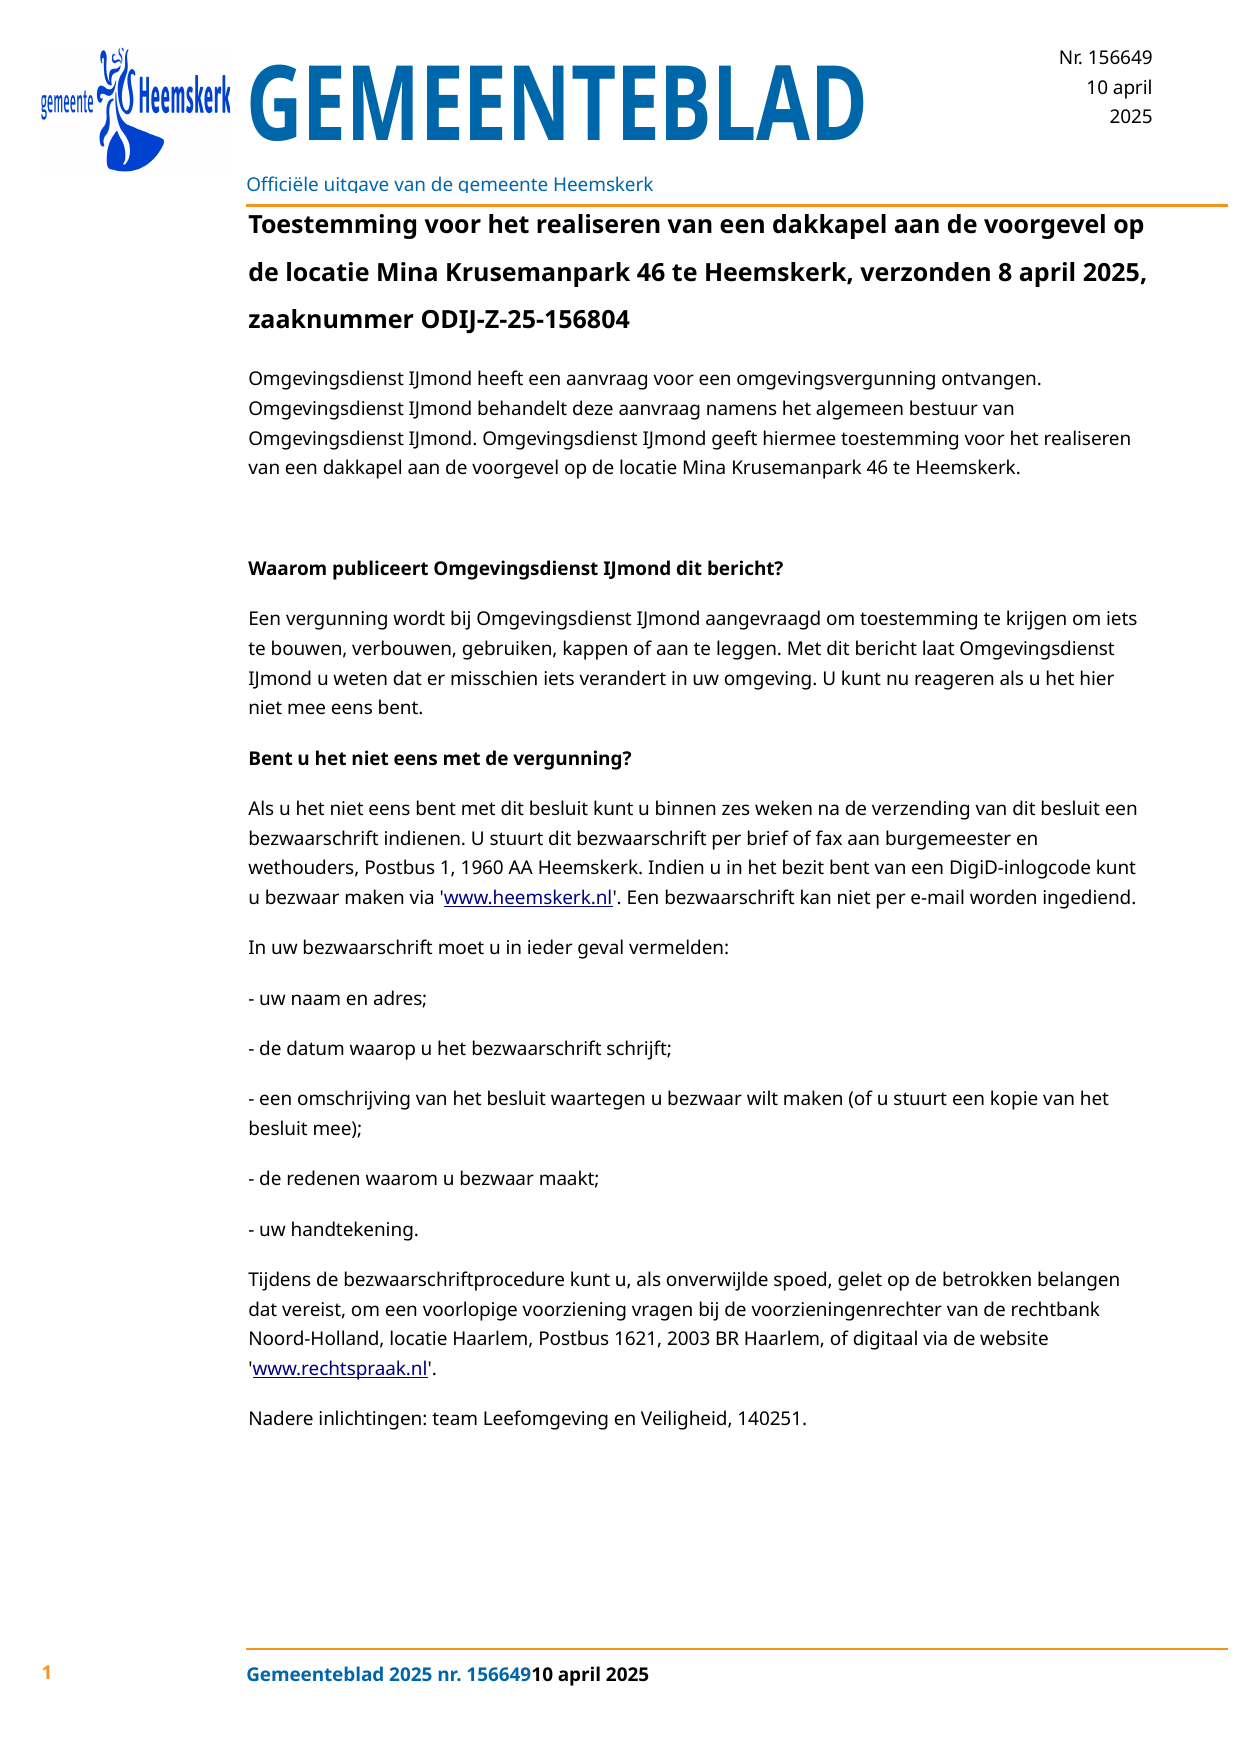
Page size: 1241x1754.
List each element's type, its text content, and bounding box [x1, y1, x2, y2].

text - een omschrijving van het besluit waartegen u bezwaar wilt maken (of u stuurt een kopie van het besluit mee); [248, 1086, 1152, 1141]
text Tijdens de bezwaarschriftprocedure kunt u, als onverwijlde spoed, gelet op de betrokken belangen dat vereist, om een voorlopige voorziening vragen bij de voorzieningenrechter van de rechtbank Noord-Holland, locatie Haarlem, Postbus 1621, 2003 BR Haarlem, of digitaal via de website 'www.rechtspraak.nl'. [248, 1266, 1152, 1381]
text Waarom publiceert Omgevingsdienst IJmond dit bericht? [248, 555, 1152, 581]
text Omgevingsdienst IJmond heeft een aanvraag voor een omgevingsvergunning ontvangen. Omgevingsdienst IJmond behandelt deze aanvraag namens het algemeen bestuur van Omgevingsdienst IJmond. Omgevingsdienst IJmond geeft hiermee toestemming voor het realiseren van een dakkapel aan de voorgevel op de locatie Mina Krusemanpark 46 te Heemskerk. [248, 366, 1152, 480]
text Toestemming voor het realiseren van een dakkapel aan de voorgevel op de locatie Mina Krusemanpark 46 te Heemskerk, verzonden 8 april 2025, zaaknummer ODIJ-Z-25-156804 [248, 207, 1152, 336]
text - uw naam en adres; [248, 985, 1152, 1010]
text Een vergunning wordt bij Omgevingsdienst IJmond aangevraagd om toestemming te krijgen om iets te bouwen, verbouwen, gebruiken, kappen of aan te leggen. Met dit bericht laat Omgevingsdienst IJmond u weten dat er misschien iets verandert in uw omgeving. U kunt nu reageren als u het hier niet mee eens bent. [248, 606, 1152, 720]
text - de redenen waarom u bezwaar maakt; [248, 1166, 1152, 1191]
text Als u het niet eens bent met dit besluit kunt u binnen zes weken na de verzending van dit besluit een bezwaarschrift indienen. U stuurt dit bezwaarschrift per brief of fax aan burgemeester en wethouders, Postbus 1, 1960 AA Heemskerk. Indien u in het bezit bent van een DigiD-inlogcode kunt u bezwaar maken via 'www.heemskerk.nl'. Een bezwaarschrift kan niet per e-mail worden ingediend. [248, 795, 1152, 909]
text - uw handtekening. [248, 1216, 1152, 1242]
text Nadere inlichtingen: team Leefomgeving en Veiligheid, 140251. [248, 1406, 1152, 1431]
text - de datum waarop u het bezwaarschrift schrijft; [248, 1035, 1152, 1061]
picture [41, 47, 231, 172]
text Bent u het niet eens met de vergunning? [248, 745, 1152, 770]
text In uw bezwaarschrift moet u in ieder geval vermelden: [248, 934, 1152, 960]
